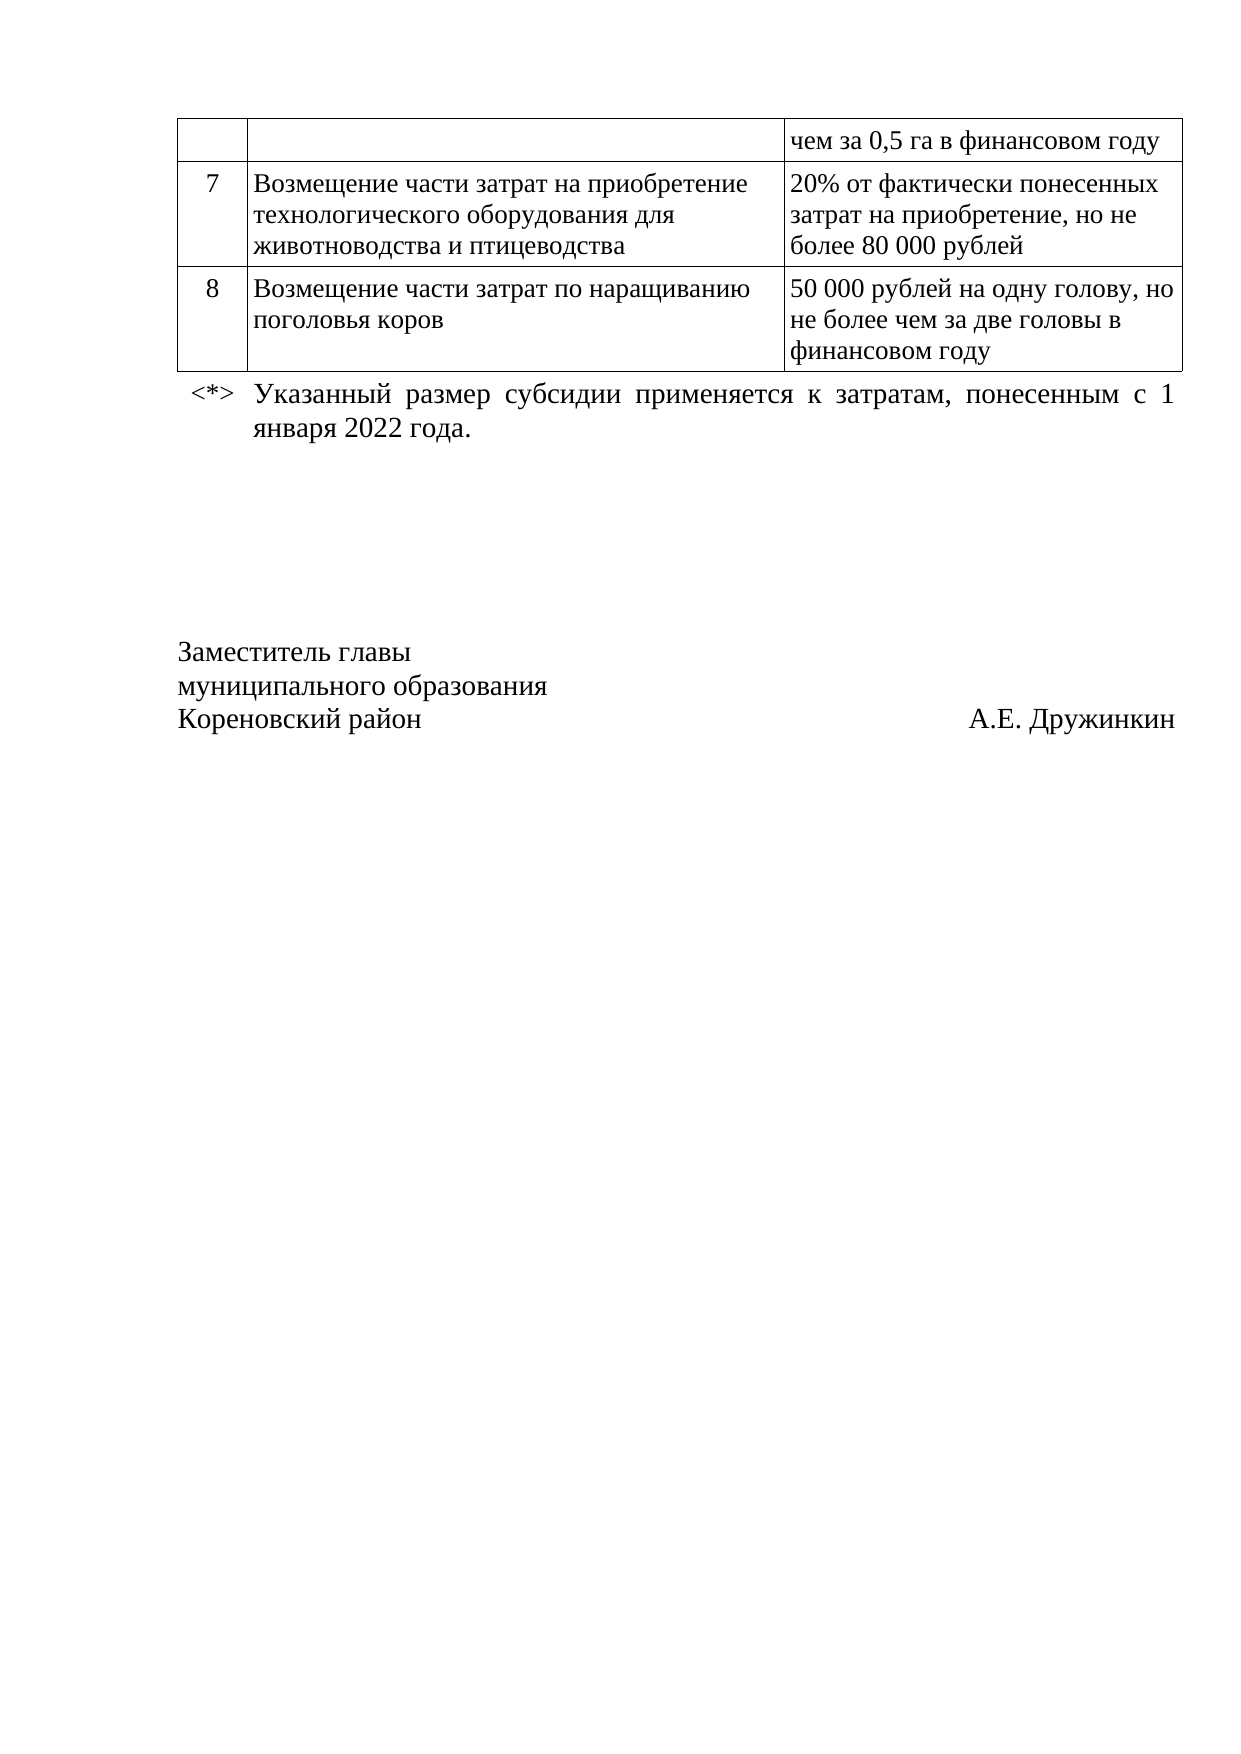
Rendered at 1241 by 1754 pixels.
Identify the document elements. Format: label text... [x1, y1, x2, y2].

text Заместитель главы [177, 634, 1181, 668]
table_cell чем за 0,5 га в финансовом году [785, 119, 1182, 161]
table_cell Указанный размер субсидии применяется к затратам, понесенным с 1 января 2022 года. [248, 372, 1182, 449]
table_cell [178, 119, 247, 161]
table_cell 20% от фактически понесенных затрат на приобретение, но не более 80 000 рублей [785, 162, 1182, 266]
text Кореновский район А.Е. Дружинкин [177, 702, 1181, 735]
table_cell 8 [178, 267, 247, 371]
table_cell 7 [178, 162, 247, 266]
table_cell 50 000 рублей на одну голову, но не более чем за две головы в финансовом году [785, 267, 1182, 371]
table_cell Возмещение части затрат на приобретение технологического оборудования для животноводства и птицеводства [248, 162, 784, 266]
text муниципального образования [177, 668, 1181, 702]
table_cell <*> [177, 372, 247, 449]
table_cell Возмещение части затрат по наращиванию поголовья коров [248, 267, 784, 371]
table_cell [248, 119, 784, 161]
